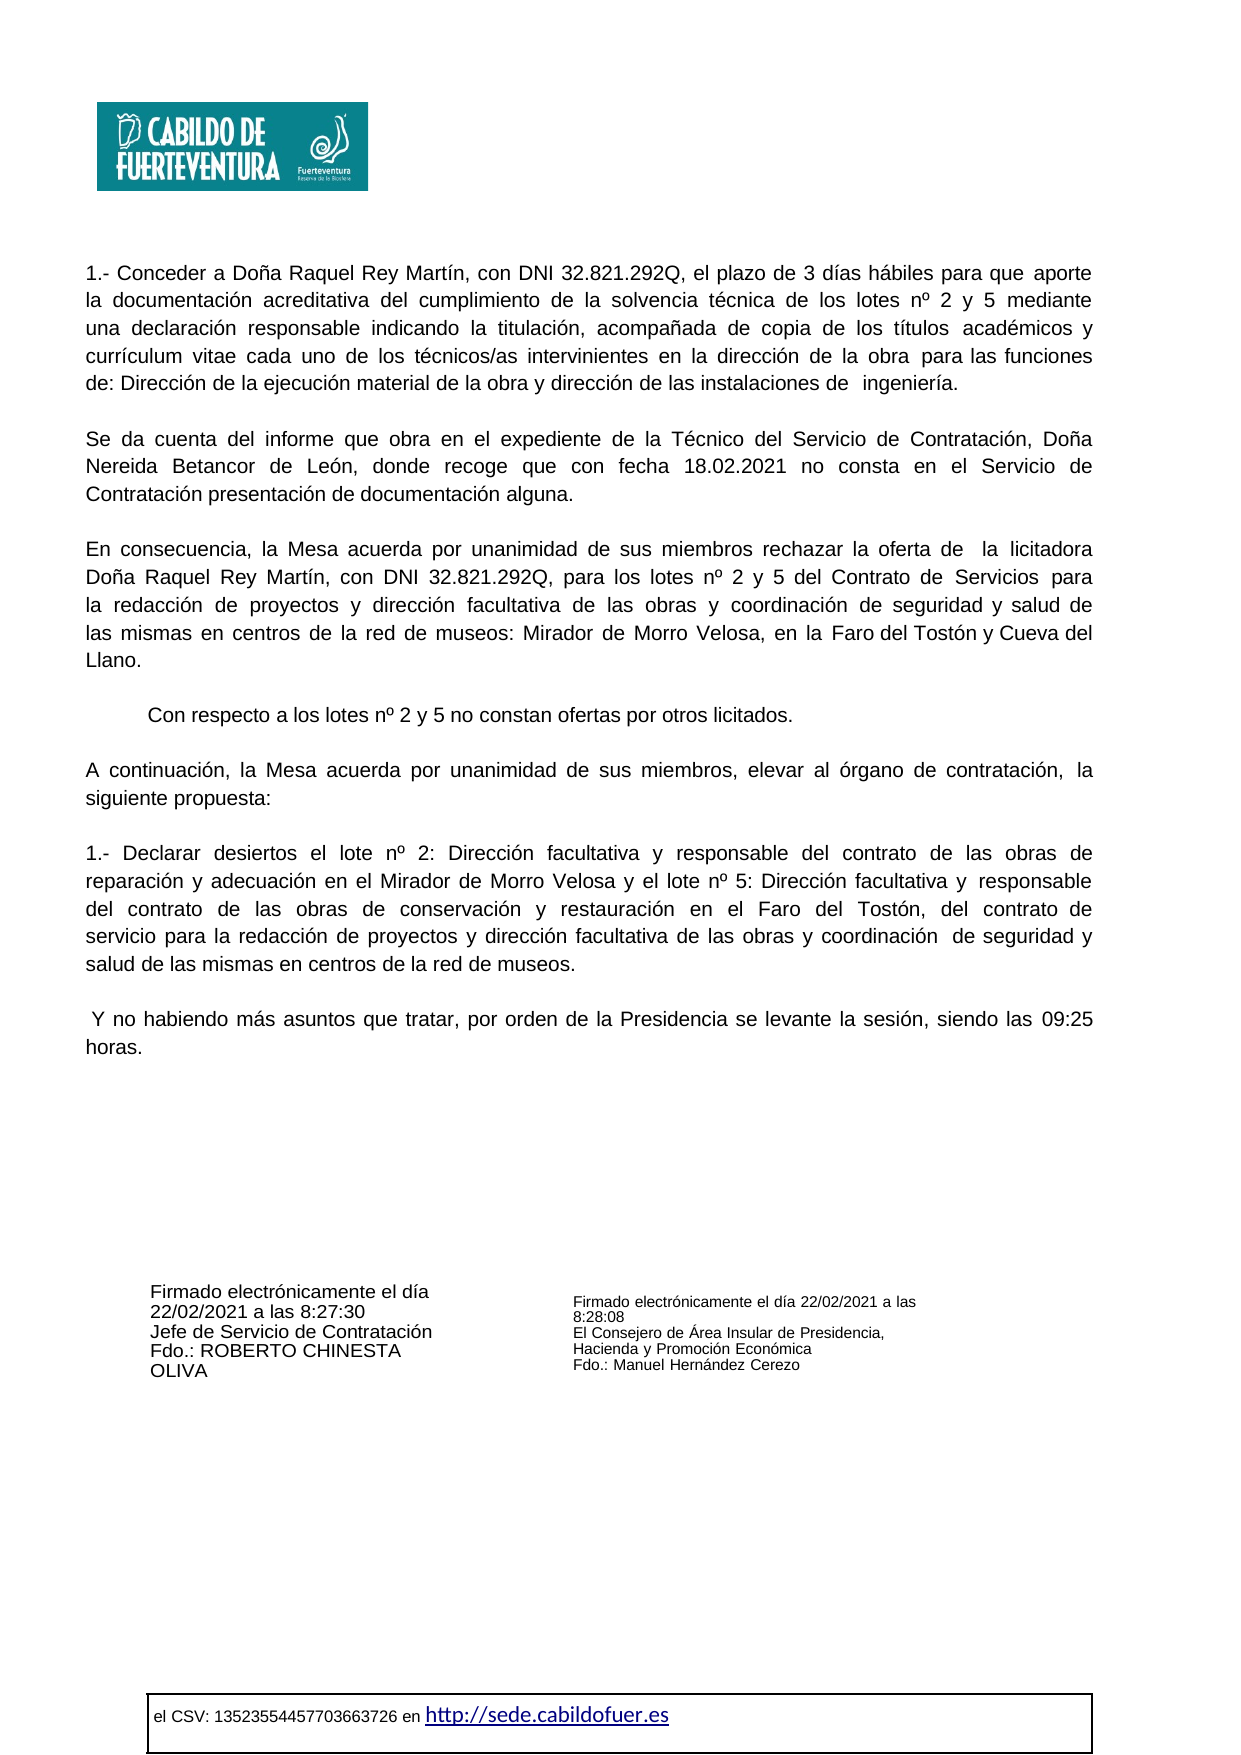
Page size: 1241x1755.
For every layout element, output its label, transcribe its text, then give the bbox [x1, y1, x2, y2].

text Se da cuenta del informe que obra en el expediente de la Técnico del Servicio de Contratación, Doña Nereida Betancor de León, donde recoge que con fecha 18.02.2021 no consta en el Servicio de Contratación presentación de documentación alguna. [85, 427, 1093, 506]
text 1.- Declarar desiertos el lote nº 2: Dirección facultativa y responsable del contrato de las obras de reparación y adecuación en el Mirador de Morro Velosa y el lote nº 5: Dirección facultativa y responsable del contrato de las obras de conservación y restauración en el Faro del Tostón, del contrato de servicio para la redacción de proyectos y dirección facultativa de las obras y coordinación de seguridad y salud de las mismas en centros de la red de museos. [85, 841, 1093, 976]
text Con respecto a los lotes nº 2 y 5 no constan ofertas por otros licitados. [147, 703, 1107, 727]
text Jefe de Servicio de Contratación Fdo.: ROBERTO CHINESTA OLIVA [150, 1322, 463, 1381]
text Firmado electrónicamente el día 22/02/2021 a las 8:28:08 [573, 1294, 947, 1326]
text Y no habiendo más asuntos que tratar, por orden de la Presidencia se levante la sesión, siendo las 09:25 horas. [85, 1007, 1093, 1059]
text El Consejero de Área Insular de Presidencia, Hacienda y Promoción Económica [573, 1326, 947, 1358]
text Fdo.: Manuel Hernández Cerezo [573, 1358, 1107, 1374]
text En consecuencia, la Mesa acuerda por unanimidad de sus miembros rechazar la oferta de la licitadora Doña Raquel Rey Martín, con DNI 32.821.292Q, para los lotes nº 2 y 5 del Contrato de Servicios para la redacción de proyectos y dirección facultativa de las obras y coordinación de seguridad y salud de las mismas en centros de la red de museos: Mirador de Morro Velosa, en la Faro del Tostón y Cueva del Llano. [85, 537, 1093, 672]
text Firmado electrónicamente el día 22/02/2021 a las 8:27:30 [150, 1283, 429, 1322]
text A continuación, la Mesa acuerda por unanimidad de sus miembros, elevar al órgano de contratación, la siguiente propuesta: [85, 758, 1093, 810]
text 1.- Conceder a Doña Raquel Rey Martín, con DNI 32.821.292Q, el plazo de 3 días hábiles para que aporte la documentación acreditativa del cumplimiento de la solvencia técnica de los lotes nº 2 y 5 mediante una declaración responsable indicando la titulación, acompañada de copia de los títulos académicos y currículum vitae cada uno de los técnicos/as intervinientes en la dirección de la obra para las funciones de: Dirección de la ejecución material de la obra y dirección de las instalaciones de ingeniería. [85, 260, 1093, 395]
